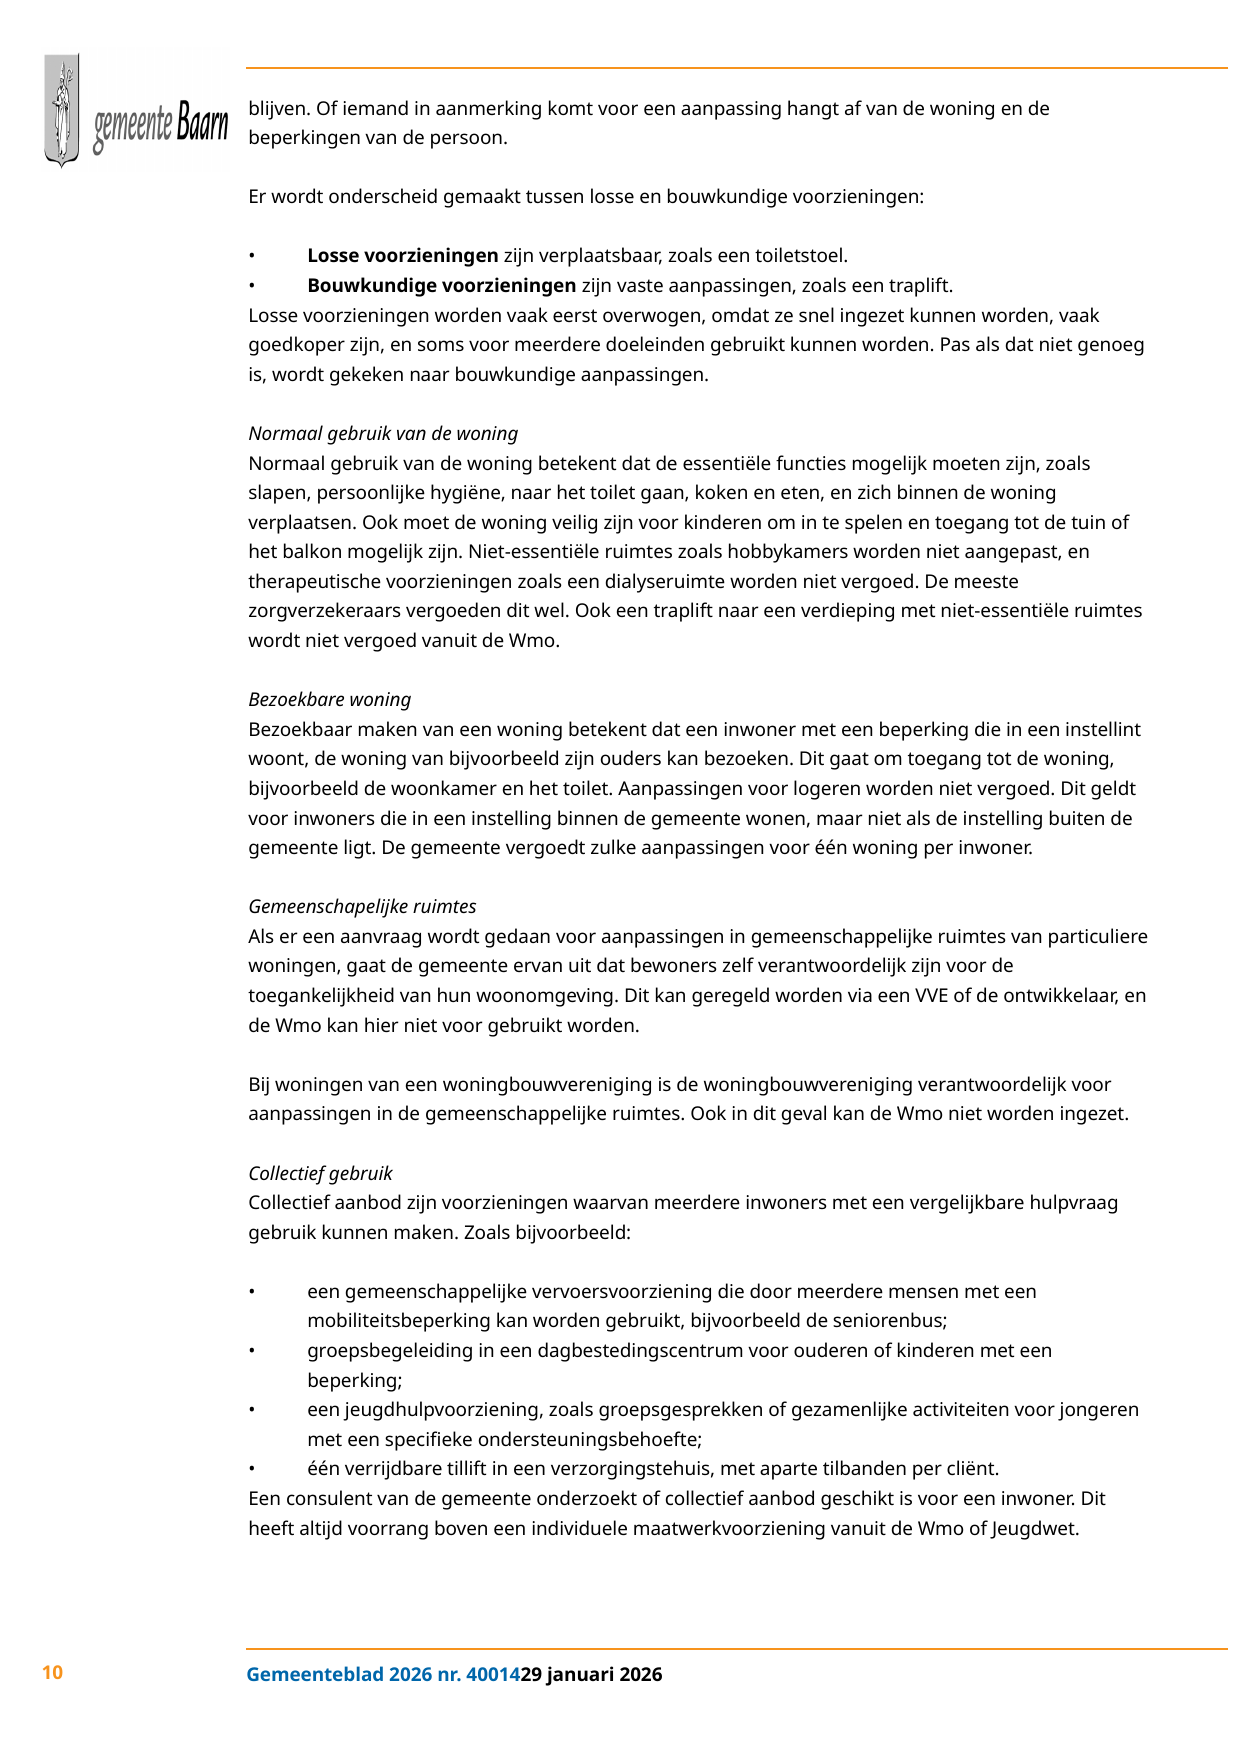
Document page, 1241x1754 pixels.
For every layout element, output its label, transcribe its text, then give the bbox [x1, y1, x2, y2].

text Bezoekbaar maken van een woning betekent dat een inwoner met een beperking die in een instellint woont, de woning van bijvoorbeeld zijn ouders kan bezoeken. Dit gaat om toegang tot de woning, bijvoorbeeld de woonkamer en het toilet. Aanpassingen voor logeren worden niet vergoed. Dit geldt voor inwoners die in een instelling binnen de gemeente wonen, maar niet als de instelling buiten de gemeente ligt. De gemeente vergoedt zulke aanpassingen voor één woning per inwoner. [248, 716, 1152, 860]
text Normaal gebruik van de woning [248, 420, 1152, 446]
text blijven. Of iemand in aanmerking komt voor een aanpassing hangt af van de woning en de beperkingen van de persoon. [248, 95, 1152, 150]
text Bij woningen van een woningbouwvereniging is de woningbouwvereniging verantwoordelijk voor aanpassingen in de gemeenschappelijke ruimtes. Ook in dit geval kan de Wmo niet worden ingezet. [248, 1071, 1152, 1126]
list Bouwkundige voorzieningen zijn vaste aanpassingen, zoals een traplift. [248, 272, 1152, 298]
list groepsbegeleiding in een dagbestedingscentrum voor ouderen of kinderen met een beperking; [248, 1337, 1152, 1393]
text Losse voorzieningen worden vaak eerst overwogen, omdat ze snel ingezet kunnen worden, vaak goedkoper zijn, en soms voor meerdere doeleinden gebruikt kunnen worden. Pas als dat niet genoeg is, wordt gekeken naar bouwkundige aanpassingen. [248, 302, 1152, 387]
list één verrijdbare tillift in een verzorgingstehuis, met aparte tilbanden per cliënt. [248, 1456, 1152, 1481]
text Bezoekbare woning [248, 686, 1152, 712]
text Gemeenschapelijke ruimtes [248, 893, 1152, 919]
list Losse voorzieningen zijn verplaatsbaar, zoals een toiletstoel. [248, 243, 1152, 268]
list een gemeenschappelijke vervoersvoorziening die door meerdere mensen met een mobiliteitsbeperking kan worden gebruikt, bijvoorbeeld de seniorenbus; [248, 1278, 1152, 1333]
text Collectief gebruik [248, 1160, 1152, 1186]
text Een consulent van de gemeente onderzoekt of collectief aanbod geschikt is voor een inwoner. Dit heeft altijd voorrang boven een individuele maatwerkvoorziening vanuit de Wmo of Jeugdwet. [248, 1485, 1152, 1541]
list een jeugdhulpvoorziening, zoals groepsgesprekken of gezamenlijke activiteiten voor jongeren met een specifieke ondersteuningsbehoefte; [248, 1396, 1152, 1452]
text Collectief aanbod zijn voorzieningen waarvan meerdere inwoners met een vergelijkbare hulpvraag gebruik kunnen maken. Zoals bijvoorbeeld: [248, 1189, 1152, 1245]
text Als er een aanvraag wordt gedaan voor aanpassingen in gemeenschappelijke ruimtes van particuliere woningen, gaat de gemeente ervan uit dat bewoners zelf verantwoordelijk zijn voor de toegankelijkheid van hun woonomgeving. Dit kan geregeld worden via een VVE of de ontwikkelaar, en de Wmo kan hier niet voor gebruikt worden. [248, 923, 1152, 1038]
text Normaal gebruik van de woning betekent dat de essentiële functies mogelijk moeten zijn, zoals slapen, persoonlijke hygiëne, naar het toilet gaan, koken en eten, en zich binnen de woning verplaatsen. Ook moet de woning veilig zijn voor kinderen om in te spelen en toegang tot de tuin of het balkon mogelijk zijn. Niet-essentiële ruimtes zoals hobbykamers worden niet aangepast, en therapeutische voorzieningen zoals een dialyseruimte worden niet vergoed. De meeste zorgverzekeraars vergoeden dit wel. Ook een traplift naar een verdieping met niet-essentiële ruimtes wordt niet vergoed vanuit de Wmo. [248, 450, 1152, 653]
picture [41, 47, 231, 172]
text Er wordt onderscheid gemaakt tussen losse en bouwkundige voorzieningen: [248, 183, 1152, 209]
